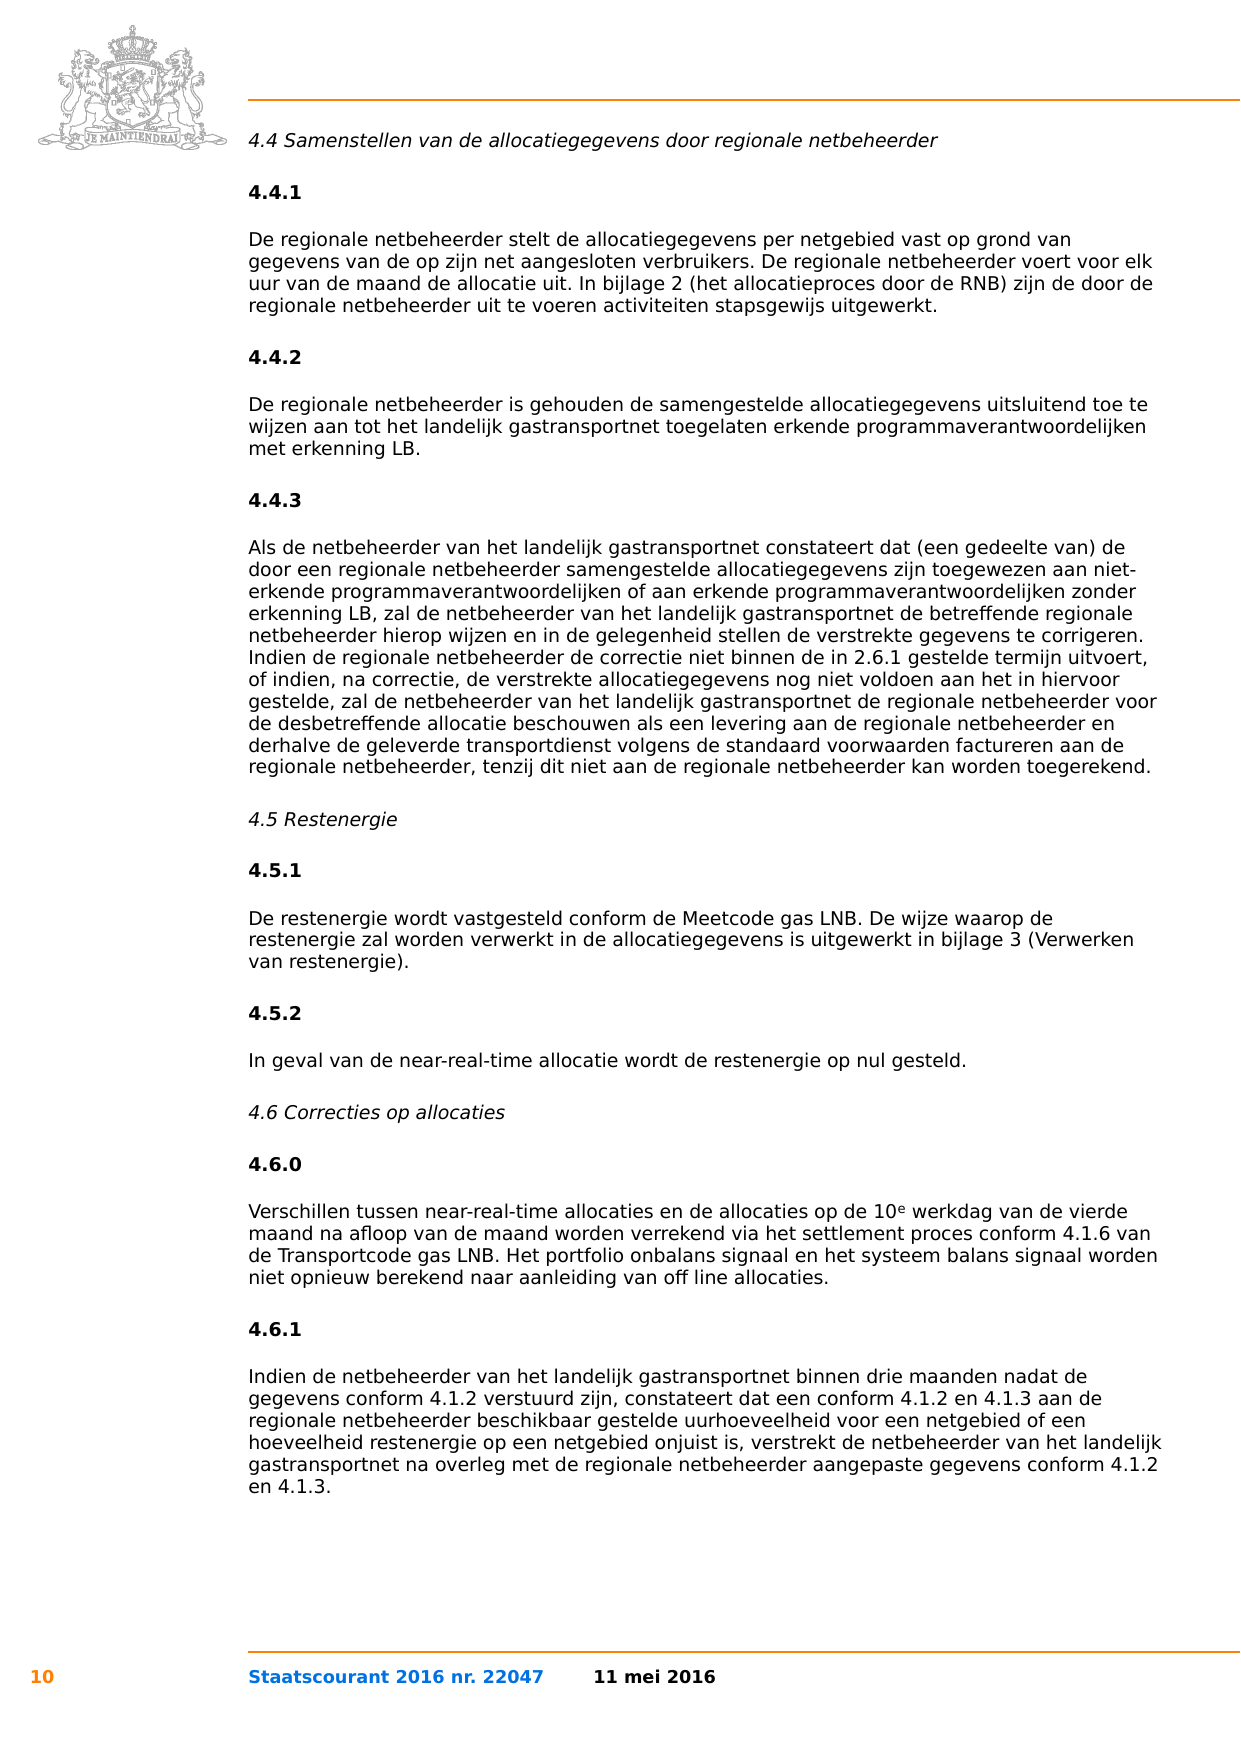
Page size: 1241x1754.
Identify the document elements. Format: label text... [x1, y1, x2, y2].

subtitle 4.6.1 [248, 1319, 1163, 1341]
text De regionale netbeheerder stelt de allocatiegegevens per netgebied vast op grond van gegevens van de op zijn net aangesloten verbruikers. De regionale netbeheerder voert voor elk uur van de maand de allocatie uit. In bijlage 2 (het allocatieproces door de RNB) zijn de door de regionale netbeheerder uit te voeren activiteiten stapsgewijs uitgewerkt. [248, 229, 1163, 317]
text De regionale netbeheerder is gehouden de samengestelde allocatiegegevens uitsluitend toe te wijzen aan tot het landelijk gastransportnet toegelaten erkende programmaverantwoordelijken met erkenning LB. [248, 394, 1163, 460]
picture [38, 25, 227, 150]
text Verschillen tussen near-real-time allocaties en de allocaties op de 10e werkdag van de vierde maand na afloop van de maand worden verrekend via het settlement proces conform 4.1.6 van de Transportcode gas LNB. Het portfolio onbalans signaal en het systeem balans signaal worden niet opnieuw berekend naar aanleiding van off line allocaties. [248, 1201, 1163, 1289]
subtitle 4.6.0 [248, 1154, 1163, 1176]
subtitle 4.5.2 [248, 1003, 1163, 1025]
subtitle 4.4.2 [248, 347, 1163, 369]
subtitle 4.5.1 [248, 860, 1163, 882]
subtitle 4.5 Restenergie [248, 808, 1163, 830]
text Als de netbeheerder van het landelijk gastransportnet constateert dat (een gedeelte van) de door een regionale netbeheerder samengestelde allocatiegegevens zijn toegewezen aan niet-erkende programmaverantwoordelijken of aan erkende programmaverantwoordelijken zonder erkenning LB, zal de netbeheerder van het landelijk gastransportnet de betreffende regionale netbeheerder hierop wijzen en in de gelegenheid stellen de verstrekte gegevens te corrigeren. Indien de regionale netbeheerder de correctie niet binnen de in 2.6.1 gestelde termijn uitvoert, of indien, na correctie, de verstrekte allocatiegegevens nog niet voldoen aan het in hiervoor gestelde, zal de netbeheerder van het landelijk gastransportnet de regionale netbeheerder voor de desbetreffende allocatie beschouwen als een levering aan de regionale netbeheerder en derhalve de geleverde transportdienst volgens de standaard voorwaarden factureren aan de regionale netbeheerder, tenzij dit niet aan de regionale netbeheerder kan worden toegerekend. [248, 537, 1163, 778]
subtitle 4.4 Samenstellen van de allocatiegegevens door regionale netbeheerder [248, 130, 1163, 152]
text De restenergie wordt vastgesteld conform de Meetcode gas LNB. De wijze waarop de restenergie zal worden verwerkt in de allocatiegegevens is uitgewerkt in bijlage 3 (Verwerken van restenergie). [248, 907, 1163, 973]
text In geval van de near-real-time allocatie wordt de restenergie op nul gesteld. [248, 1050, 1163, 1072]
subtitle 4.6 Correcties op allocaties [248, 1102, 1163, 1124]
subtitle 4.4.3 [248, 490, 1163, 512]
subtitle 4.4.1 [248, 182, 1163, 204]
text Indien de netbeheerder van het landelijk gastransportnet binnen drie maanden nadat de gegevens conform 4.1.2 verstuurd zijn, constateert dat een conform 4.1.2 en 4.1.3 aan de regionale netbeheerder beschikbaar gestelde uurhoeveelheid voor een netgebied of een hoeveelheid restenergie op een netgebied onjuist is, verstrekt de netbeheerder van het landelijk gastransportnet na overleg met de regionale netbeheerder aangepaste gegevens conform 4.1.2 en 4.1.3. [248, 1366, 1163, 1498]
